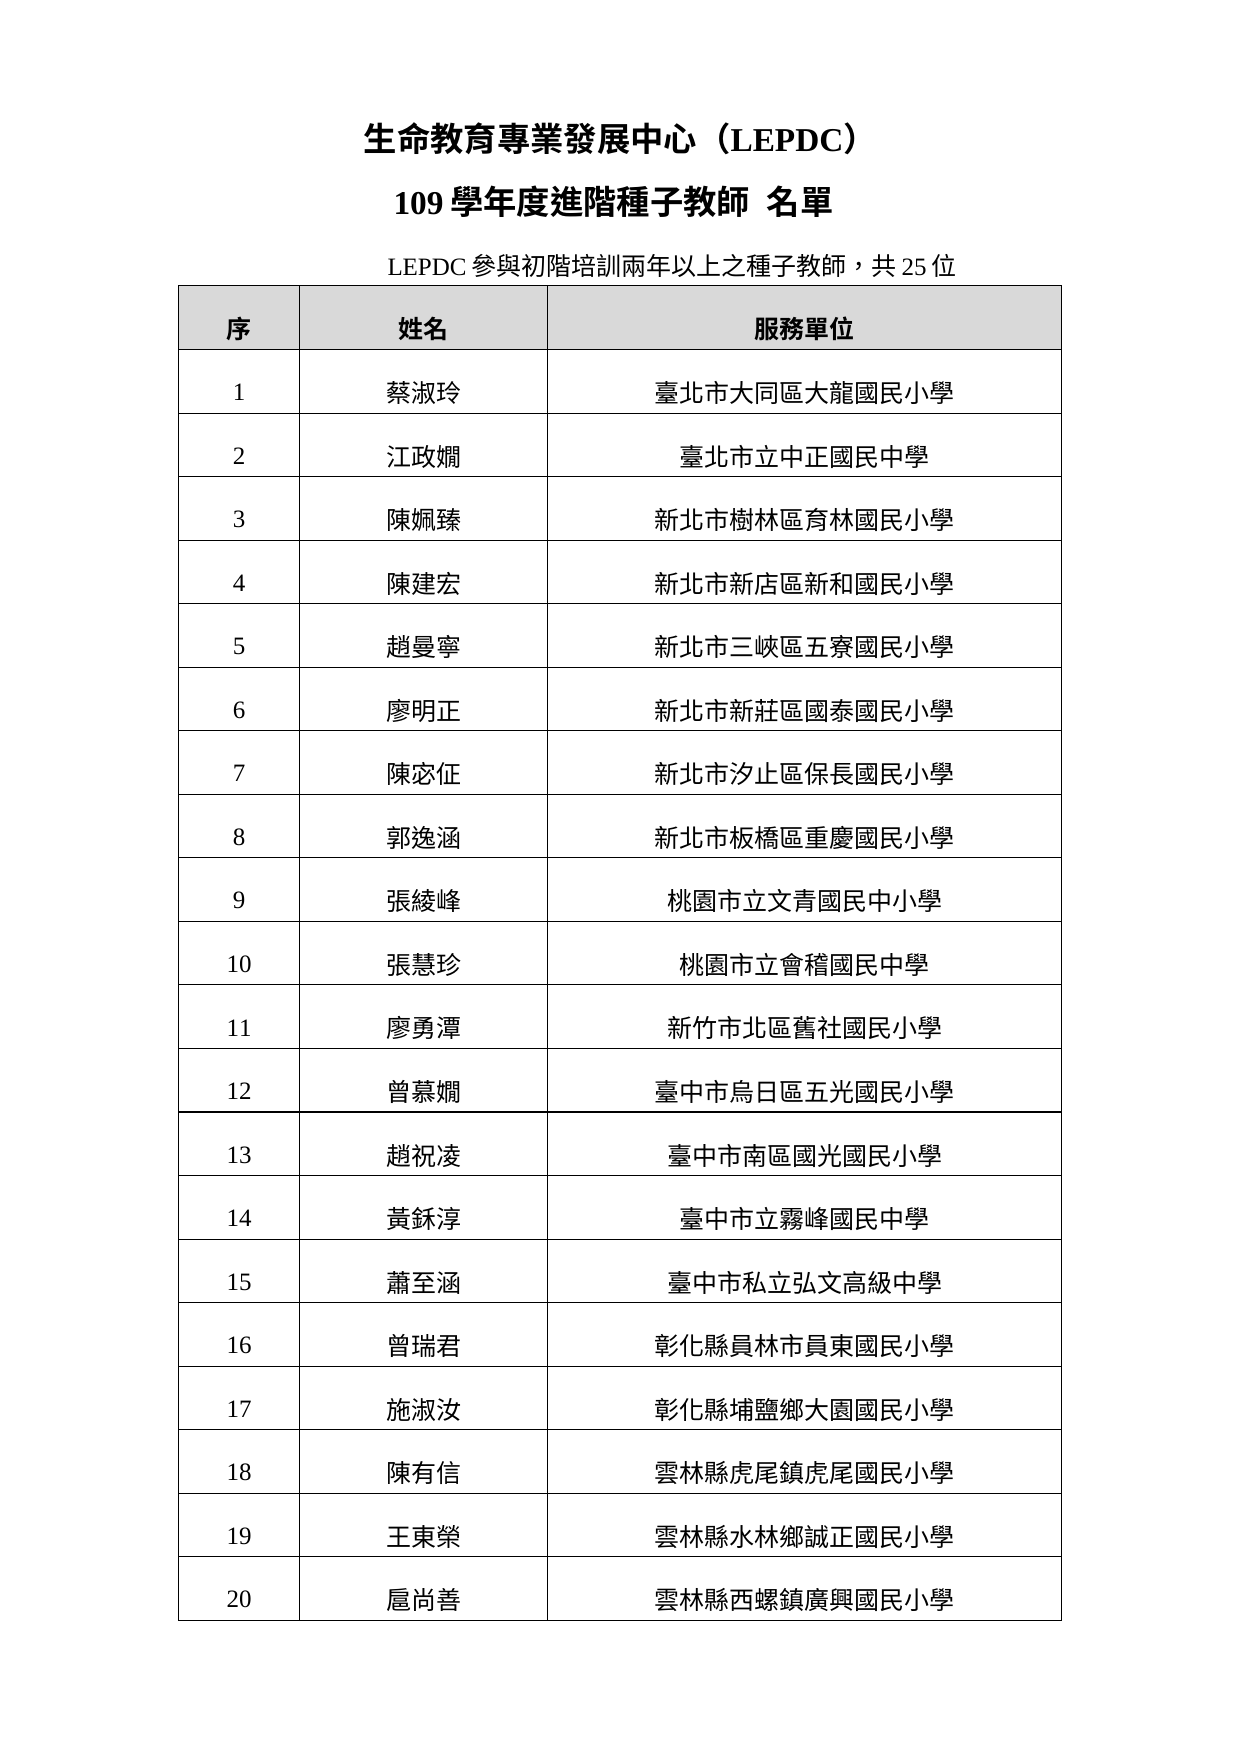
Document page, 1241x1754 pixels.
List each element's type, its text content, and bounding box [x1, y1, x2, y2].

text 109學年度進階種子教師 名單 [75, 158, 1152, 221]
text 生命教育專業發展中心（LEPDC） [75, 96, 1165, 158]
table_cell 張慧珍 [300, 922, 547, 984]
table_cell 施淑汝 [300, 1367, 547, 1429]
table_cell 桃園市立會稽國民中學 [548, 922, 1061, 984]
table_cell 新北市汐止區保長國民小學 [548, 731, 1061, 794]
table_cell 郭逸涵 [300, 795, 547, 857]
table_cell 5 [179, 604, 299, 667]
table_cell 臺北市大同區大龍國民小學 [548, 350, 1061, 412]
table_cell 新竹市北區舊社國民小學 [548, 985, 1061, 1048]
table_cell 10 [179, 922, 299, 984]
table_cell 雲林縣西螺鎮廣興國民小學 [548, 1557, 1061, 1620]
table_cell 雲林縣水林鄉誠正國民小學 [548, 1494, 1061, 1556]
table_cell 黃鉌淳 [300, 1176, 547, 1238]
table_cell 曾慕嫺 [300, 1049, 547, 1111]
table_cell 新北市板橋區重慶國民小學 [548, 795, 1061, 857]
table_cell 新北市樹林區育林國民小學 [548, 477, 1061, 539]
table_cell 桃園市立文青國民中小學 [548, 858, 1061, 921]
table_cell 8 [179, 795, 299, 857]
text LEPDC參與初階培訓兩年以上之種子教師，共25位 [75, 223, 1165, 285]
table_cell 9 [179, 858, 299, 921]
table_cell 12 [179, 1049, 299, 1111]
table_cell 臺中市立霧峰國民中學 [548, 1176, 1061, 1238]
table_cell 16 [179, 1303, 299, 1366]
table_cell 新北市新莊區國泰國民小學 [548, 668, 1061, 730]
table_cell 陳宓佂 [300, 731, 547, 794]
table_cell 趙曼寧 [300, 604, 547, 667]
table_cell 彰化縣埔鹽鄉大園國民小學 [548, 1367, 1061, 1429]
table_cell 陳有信 [300, 1430, 547, 1493]
table_cell 11 [179, 985, 299, 1048]
table_header 服務單位 [548, 286, 1061, 349]
table_cell 蕭至涵 [300, 1240, 547, 1302]
table_cell 曾瑞君 [300, 1303, 547, 1366]
table_cell 14 [179, 1176, 299, 1238]
table_cell 江政嫺 [300, 414, 547, 476]
table_cell 臺北市立中正國民中學 [548, 414, 1061, 476]
table_cell 雲林縣虎尾鎮虎尾國民小學 [548, 1430, 1061, 1493]
table_cell 張綾峰 [300, 858, 547, 921]
table_cell 陳建宏 [300, 541, 547, 603]
table_cell 王東榮 [300, 1494, 547, 1556]
table_cell 陳姵臻 [300, 477, 547, 539]
table_cell 廖勇潭 [300, 985, 547, 1048]
table_cell 趙祝凌 [300, 1113, 547, 1175]
table_cell 臺中市私立弘文高級中學 [548, 1240, 1061, 1302]
table_cell 19 [179, 1494, 299, 1556]
table_cell 6 [179, 668, 299, 730]
table_header 序 [179, 286, 299, 349]
table_cell 廖明正 [300, 668, 547, 730]
table_cell 臺中市烏日區五光國民小學 [548, 1049, 1061, 1111]
table_cell 13 [179, 1113, 299, 1175]
table_cell 4 [179, 541, 299, 603]
table_cell 15 [179, 1240, 299, 1302]
table_cell 2 [179, 414, 299, 476]
table_cell 1 [179, 350, 299, 412]
table_cell 扈尚善 [300, 1557, 547, 1620]
table_cell 彰化縣員林市員東國民小學 [548, 1303, 1061, 1366]
table_cell 蔡淑玲 [300, 350, 547, 412]
table_cell 18 [179, 1430, 299, 1493]
table_cell 新北市新店區新和國民小學 [548, 541, 1061, 603]
table_cell 17 [179, 1367, 299, 1429]
table_cell 20 [179, 1557, 299, 1620]
table_cell 新北市三峽區五寮國民小學 [548, 604, 1061, 667]
table_header 姓名 [300, 286, 547, 349]
table_cell 7 [179, 731, 299, 794]
table_cell 臺中市南區國光國民小學 [548, 1113, 1061, 1175]
table_cell 3 [179, 477, 299, 539]
